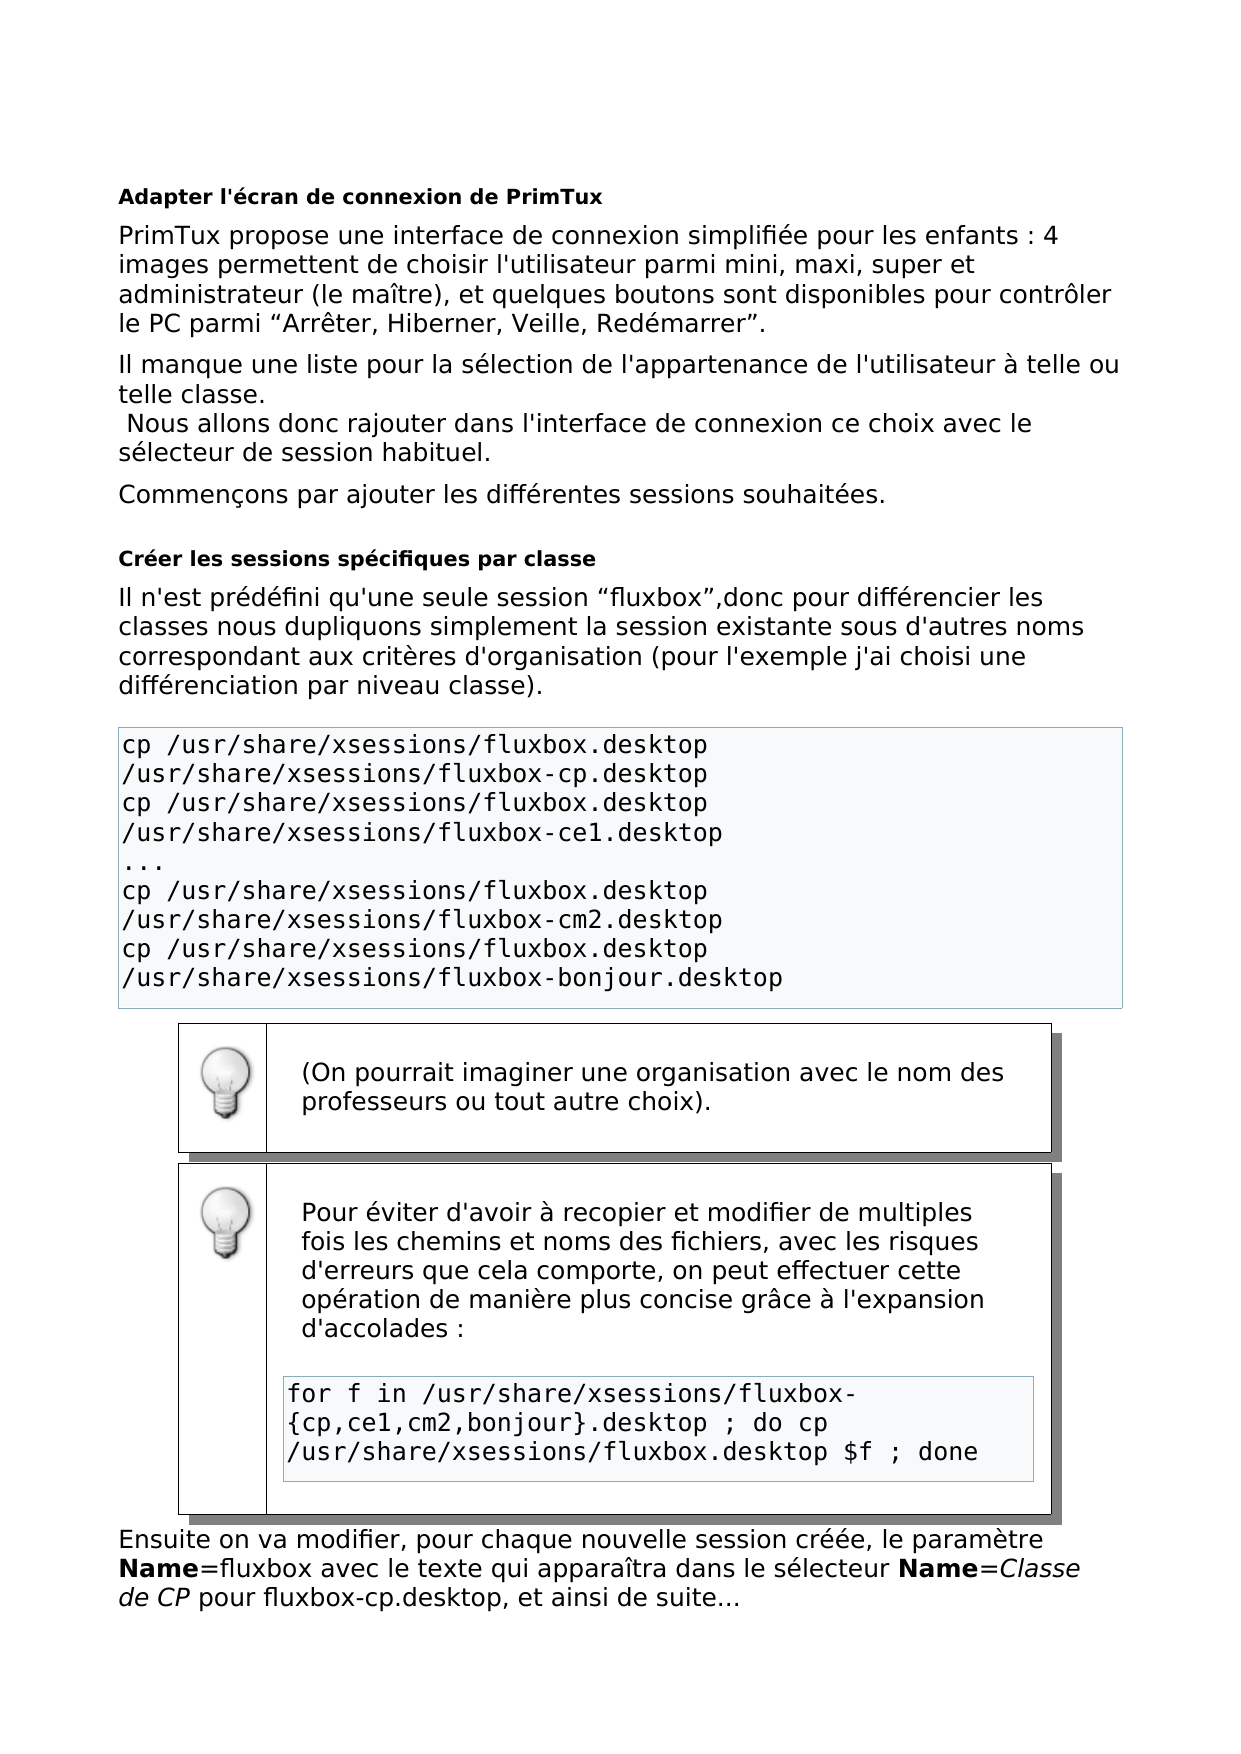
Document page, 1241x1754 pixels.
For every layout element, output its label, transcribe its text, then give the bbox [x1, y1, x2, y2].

table_header for f in /usr/share/xsessions/fluxbox-{cp,ce1,cm2,bonjour}.desktop ; do cp /usr/share/xsessions/fluxbox.desktop $f ; done [284, 1377, 1033, 1481]
text PrimTux propose une interface de connexion simplifiée pour les enfants : 4 images permettent de choisir l'utilisateur parmi mini, maxi, super et administrateur (le maître), et quelques boutons sont disponibles pour contrôler le PC parmi “Arrêter, Hiberner, Veille, Redémarrer”. [118, 222, 1122, 338]
text Il n'est prédéfini qu'une seule session “fluxbox”,donc pour différencier les classes nous dupliquons simplement la session existante sous d'autres noms correspondant aux critères d'organisation (pour l'exemple j'ai choisi une différenciation par niveau classe). [118, 583, 1122, 700]
table_header (On pourrait imaginer une organisation avec le nom des professeurs ou tout autre choix). [267, 1024, 1051, 1152]
subtitle Créer les sessions spécifiques par classe [118, 547, 1122, 571]
picture [190, 1046, 266, 1122]
text Commençons par ajouter les différentes sessions souhaitées. [118, 480, 1122, 509]
picture [190, 1186, 266, 1262]
text Ensuite on va modifier, pour chaque nouvelle session créée, le paramètre Name=fluxbox avec le texte qui apparaîtra dans le sélecteur Name=Classe de CP pour fluxbox-cp.desktop, et ainsi de suite... [118, 1525, 1122, 1612]
table_header Pour éviter d'avoir à recopier et modifier de multiples fois les chemins et noms des fichiers, avec les risques d'erreurs que cela comporte, on peut effectuer cette opération de manière plus concise grâce à l'expansion d'accolades : [267, 1164, 1051, 1514]
table_header cp /usr/share/xsessions/fluxbox.desktop /usr/share/xsessions/fluxbox-cp.desktop cp /usr/share/xsessions/fluxbox.desktop /usr/share/xsessions/fluxbox-ce1.desktop ... cp /usr/share/xsessions/fluxbox.desktop /usr/share/xsessions/fluxbox-cm2.desktop cp /usr/share/xsessions/fluxbox.desktop /usr/share/xsessions/fluxbox-bonjour.desktop [119, 728, 1122, 1007]
subtitle Adapter l'écran de connexion de PrimTux [118, 185, 1122, 209]
table_header [179, 1024, 266, 1152]
text [118, 118, 1122, 147]
text Il manque une liste pour la sélection de l'appartenance de l'utilisateur à telle ou telle classe. Nous allons donc rajouter dans l'interface de connexion ce choix avec le sélecteur de session habituel. [118, 351, 1122, 467]
table_header [179, 1164, 266, 1514]
